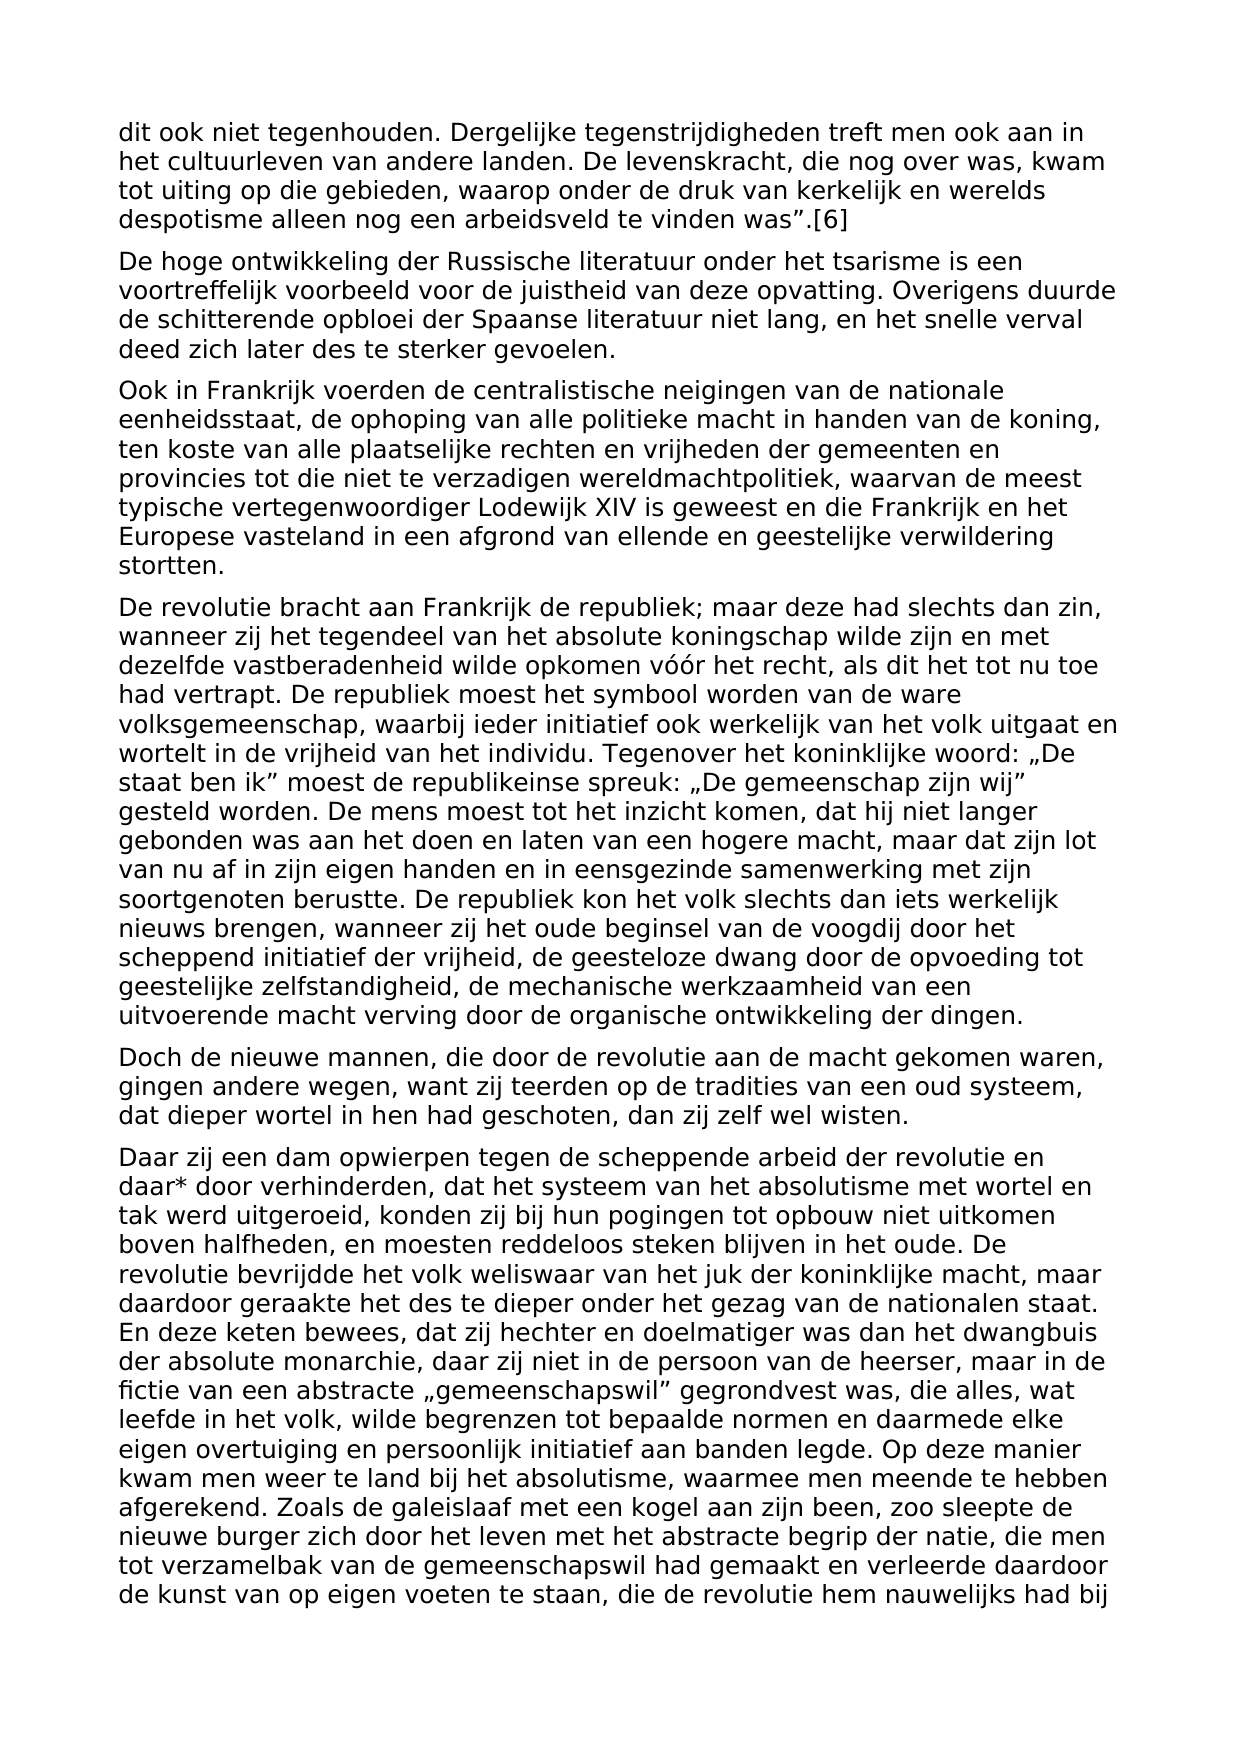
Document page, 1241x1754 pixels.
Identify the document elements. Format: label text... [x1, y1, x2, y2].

text Ook in Frankrijk voerden de centralistische neigingen van de nationale eenheidsstaat, de ophoping van alle politieke macht in handen van de koning, ten koste van alle plaatselijke rechten en vrijheden der gemeenten en provincies tot die niet te verzadigen wereldmachtpolitiek, waarvan de meest typische vertegenwoordiger Lodewijk XIV is geweest en die Frankrijk en het Europese vasteland in een afgrond van ellende en geestelijke verwildering stortten. [118, 376, 1122, 581]
text De hoge ontwikkeling der Russische literatuur onder het tsarisme is een voortreffelijk voorbeeld voor de juistheid van deze opvatting. Overigens duurde de schitterende opbloei der Spaanse literatuur niet lang, en het snelle verval deed zich later des te sterker gevoelen. [118, 247, 1122, 364]
text Doch de nieuwe mannen, die door de revolutie aan de macht gekomen waren, gingen andere wegen, want zij teerden op de tradities van een oud systeem, dat dieper wortel in hen had geschoten, dan zij zelf wel wisten. [118, 1043, 1122, 1131]
text dit ook niet tegenhouden. Dergelijke tegenstrijdigheden treft men ook aan in het cultuurleven van andere landen. De levenskracht, die nog over was, kwam tot uiting op die gebieden, waarop onder de druk van kerkelijk en werelds despotisme alleen nog een arbeidsveld te vinden was”.[6] [118, 118, 1122, 235]
text De revolutie bracht aan Frankrijk de republiek; maar deze had slechts dan zin, wanneer zij het tegendeel van het absolute koningschap wilde zijn en met dezelfde vastberadenheid wilde opkomen vóór het recht, als dit het tot nu toe had vertrapt. De republiek moest het symbool worden van de ware volksgemeenschap, waarbij ieder initiatief ook werkelijk van het volk uitgaat en wortelt in de vrijheid van het individu. Tegenover het koninklijke woord: „De staat ben ik” moest de republikeinse spreuk: „De gemeenschap zijn wij” gesteld worden. De mens moest tot het inzicht komen, dat hij niet langer gebonden was aan het doen en laten van een hogere macht, maar dat zijn lot van nu af in zijn eigen handen en in eensgezinde samenwerking met zijn soortgenoten berustte. De republiek kon het volk slechts dan iets werkelijk nieuws brengen, wanneer zij het oude beginsel van de voogdij door het scheppend initiatief der vrijheid, de geesteloze dwang door de opvoeding tot geestelijke zelfstandigheid, de mechanische werkzaamheid van een uitvoerende macht verving door de organische ontwikkeling der dingen. [118, 593, 1122, 1031]
text Daar zij een dam opwierpen tegen de scheppende arbeid der revolutie en daar* door verhinderden, dat het systeem van het absolutisme met wortel en tak werd uitgeroeid, konden zij bij hun pogingen tot opbouw niet uitkomen boven halfheden, en moesten reddeloos steken blijven in het oude. De revolutie bevrijdde het volk weliswaar van het juk der koninklijke macht, maar daardoor geraakte het des te dieper onder het gezag van de nationalen staat. En deze keten bewees, dat zij hechter en doelmatiger was dan het dwangbuis der absolute monarchie, daar zij niet in de persoon van de heerser, maar in de fictie van een abstracte „gemeenschapswil” gegrondvest was, die alles, wat leefde in het volk, wilde begrenzen tot bepaalde normen en daarmede elke eigen overtuiging en persoonlijk initiatief aan banden legde. Op deze manier kwam men weer te land bij het absolutisme, waarmee men meende te hebben afgerekend. Zoals de galeislaaf met een kogel aan zijn been, zoo sleepte de nieuwe burger zich door het leven met het abstracte begrip der natie, die men tot verzamelbak van de gemeenschapswil had gemaakt en verleerde daardoor de kunst van op eigen voeten te staan, die de revolutie hem nauwelijks had bij [118, 1143, 1122, 1610]
